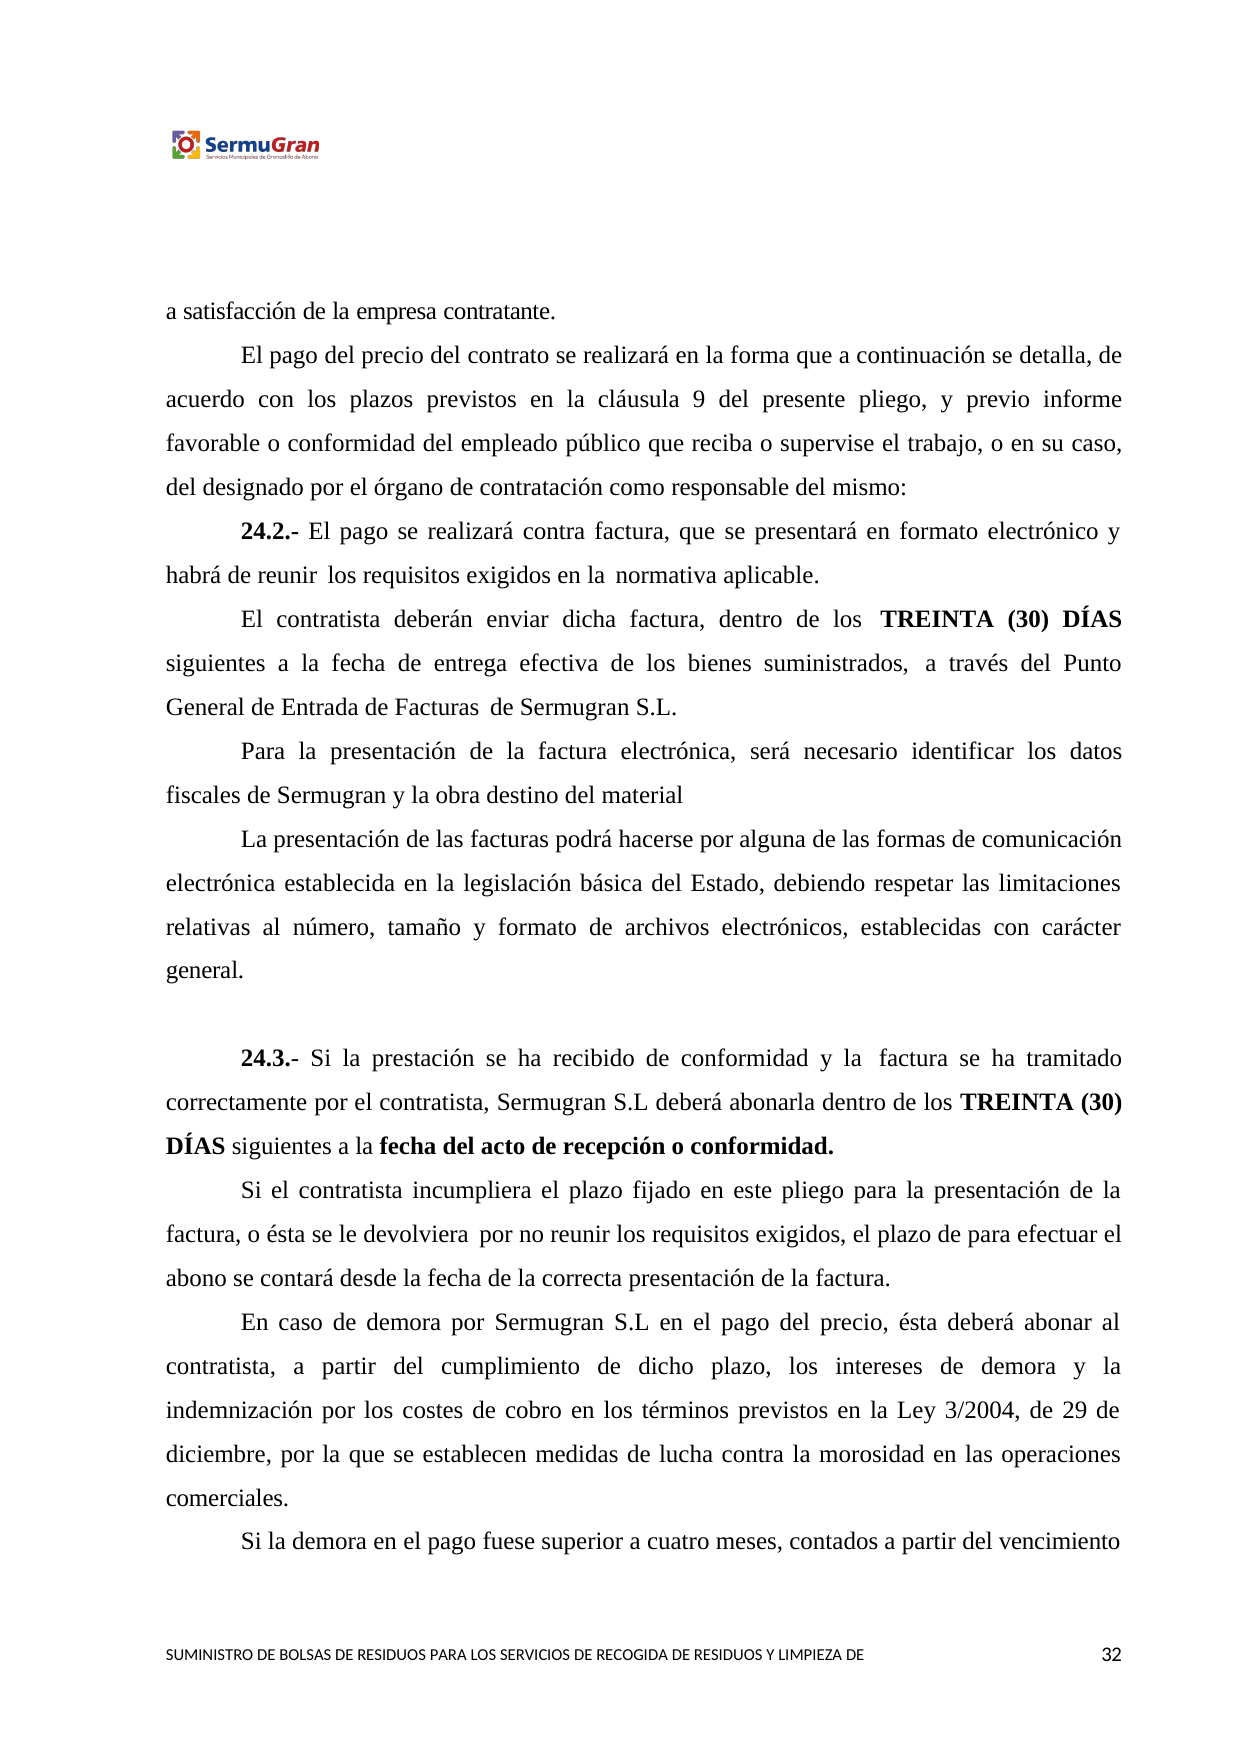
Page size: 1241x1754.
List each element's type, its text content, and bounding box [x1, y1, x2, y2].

text 24.3.- Si la prestación se ha recibido de conformidad y la factura se ha tramitado correctamente por el contratista, Sermugran S.L deberá abonarla dentro de los TREINTA (30) DÍAS siguientes a la fecha del acto de recepción o conformidad. [166, 1043, 1122, 1160]
text Para la presentación de la factura electrónica, será necesario identificar los datos fiscales de Sermugran y la obra destino del material [166, 736, 1122, 808]
picture [165, 128, 325, 162]
text El pago del precio del contrato se realizará en la forma que a continuación se detalla, de acuerdo con los plazos previstos en la cláusula 9 del presente pliego, y previo informe favorable o conformidad del empleado público que reciba o supervise el trabajo, o en su caso, del designado por el órgano de contratación como responsable del mismo: [166, 340, 1123, 501]
text La presentación de las facturas podrá hacerse por alguna de las formas de comunicación electrónica establecida en la legislación básica del Estado, debiendo respetar las limitaciones relativas al número, tamaño y formato de archivos electrónicos, establecidas con carácter general. [166, 824, 1122, 984]
text Si la demora en el pago fuese superior a cuatro meses, contados a partir del vencimiento [241, 1527, 1137, 1555]
text El contratista deberán enviar dicha factura, dentro de los TREINTA (30) DÍAS siguientes a la fecha de entrega efectiva de los bienes suministrados, a través del Punto General de Entrada de Facturas de Sermugran S.L. [166, 604, 1122, 721]
text a satisfacción de la empresa contratante. [166, 296, 1137, 325]
text 24.2.- El pago se realizará contra factura, que se presentará en formato electrónico y habrá de reunir los requisitos exigidos en la normativa aplicable. [166, 516, 1122, 589]
text En caso de demora por Sermugran S.L en el pago del precio, ésta deberá abonar al contratista, a partir del cumplimiento de dicho plazo, los intereses de demora y la indemnización por los costes de cobro en los términos previstos en la Ley 3/2004, de 29 de diciembre, por la que se establecen medidas de lucha contra la morosidad en las operaciones comerciales. [166, 1307, 1122, 1511]
text Si el contratista incumpliera el plazo fijado en este pliego para la presentación de la factura, o ésta se le devolviera por no reunir los requisitos exigidos, el plazo de para efectuar el abono se contará desde la fecha de la correcta presentación de la factura. [166, 1175, 1122, 1292]
